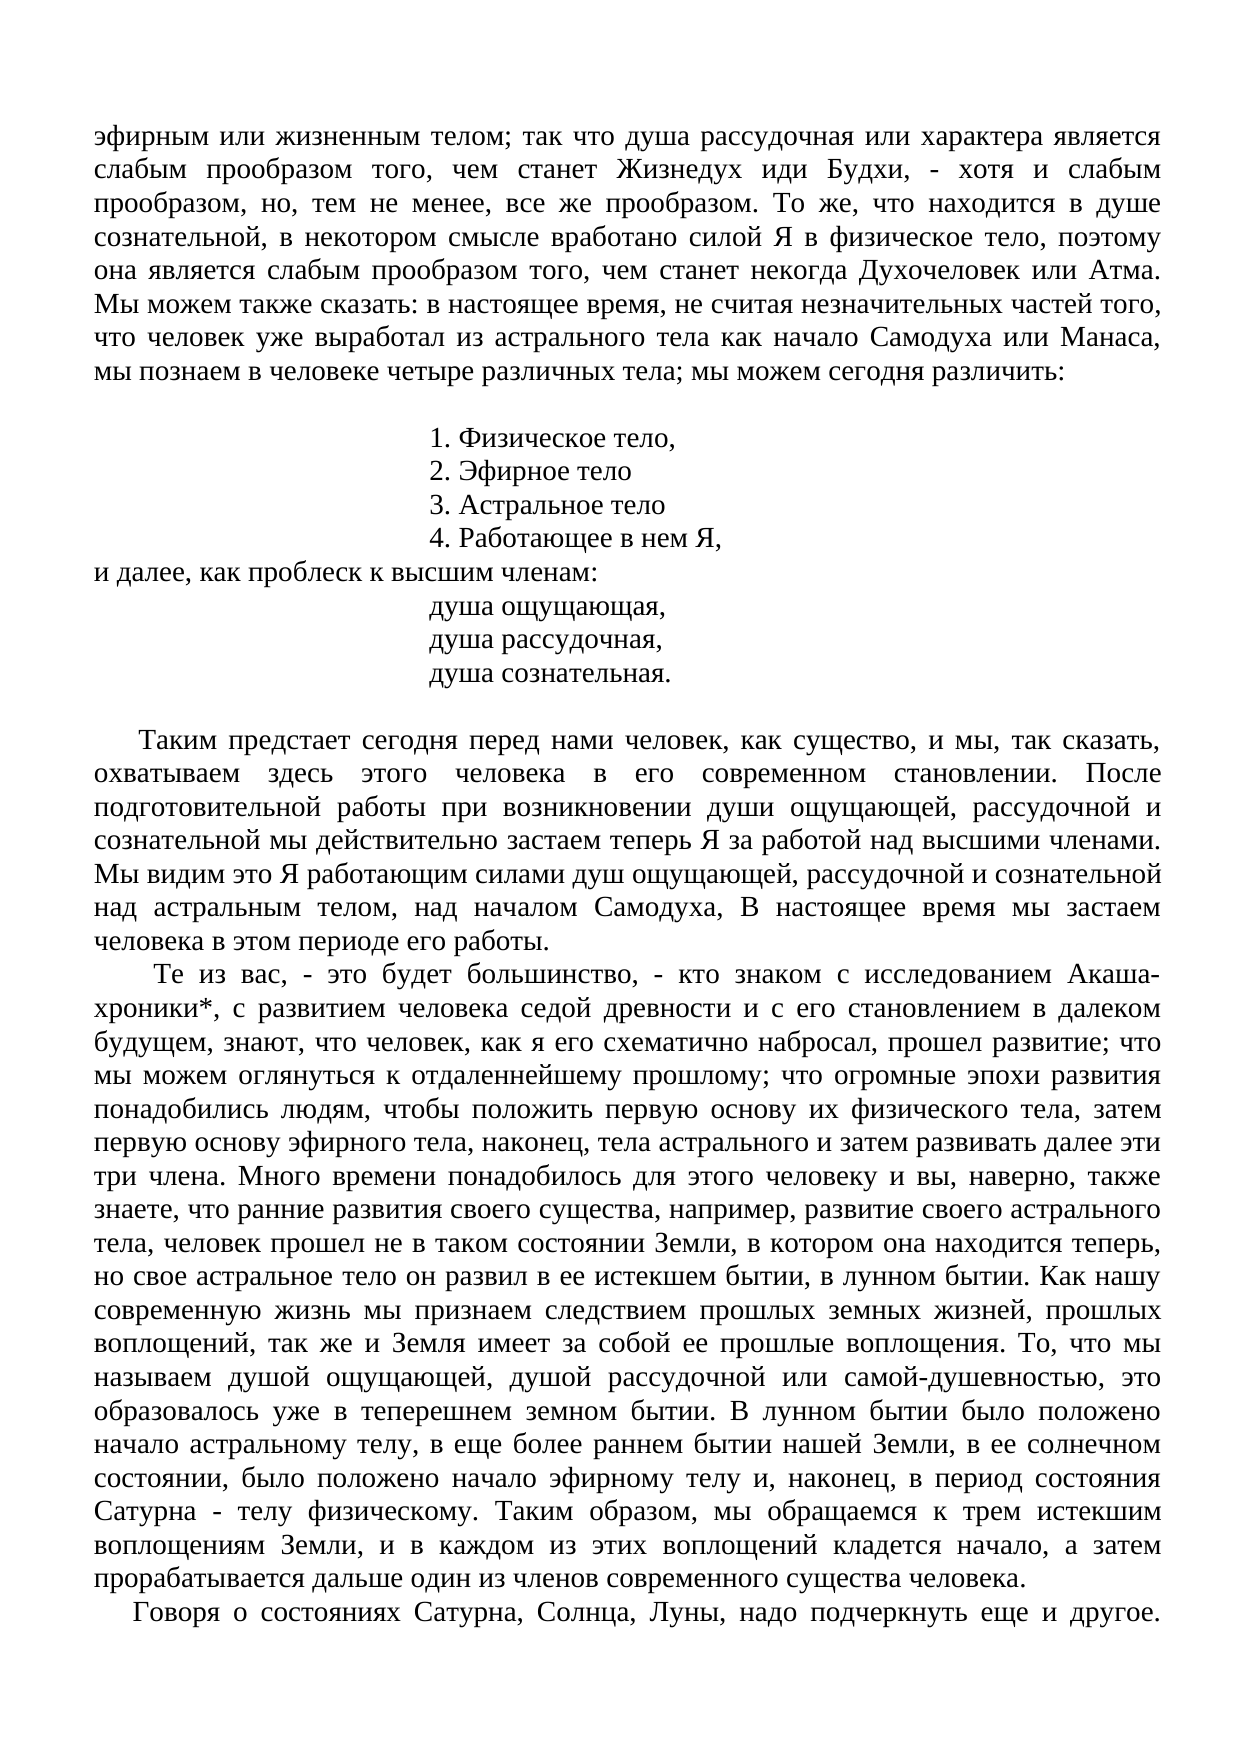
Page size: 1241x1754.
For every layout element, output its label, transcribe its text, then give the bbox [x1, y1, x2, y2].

text 4. Работающее в нем Я, [94, 521, 1162, 554]
text Таким предстает сегодня перед нами человек, как существо, и мы, так сказать, охватываем здесь этого человека в его современном становлении. После подготовительной работы при возникновении души ощущающей, рассудочной и сознательной мы действительно застаем теперь Я за работой над высшими членами. Мы видим это Я работающим силами душ ощущающей, рассудочной и сознательной над астральным телом, над началом Самодуха, В настоящее время мы застаем человека в этом периоде его работы. [94, 722, 1162, 957]
text 3. Астральное тело [94, 487, 1162, 521]
text душа сознательная. [94, 655, 1162, 688]
text 2. Эфирное тело [94, 453, 1162, 487]
text 1. Физическое тело, [94, 420, 1162, 453]
text и далее, как проблеск к высшим членам: [94, 554, 1162, 588]
text душа ощущающая, [94, 588, 1162, 621]
text эфирным или жизненным телом; так что душа рассудочная или характера является слабым прообразом того, чем станет Жизнедух иди Будхи, - хотя и слабым прообразом, но, тем не менее, все же прообразом. То же, что находится в душе сознательной, в некотором смысле вработано силой Я в физическое тело, поэтому она является слабым прообразом того, чем станет некогда Духочеловек или Атма. Мы можем также сказать: в настоящее время, не считая незначительных частей того, что человек уже выработал из астрального тела как начало Самодуха или Манаса, мы познаем в человеке четыре различных тела; мы можем сегодня различить: [94, 118, 1162, 386]
text душа рассудочная, [94, 621, 1162, 655]
text Те из вас, - это будет большинство, - кто знаком с исследованием Акаша-хроники*, с развитием человека седой древности и с его становлением в далеком будущем, знают, что человек, как я его схематично набросал, прошел развитие; что мы можем оглянуться к отдаленнейшему прошлому; что огромные эпохи развития понадобились людям, чтобы положить первую основу их физического тела, затем первую основу эфирного тела, наконец, тела астрального и затем развивать далее эти три члена. Много времени понадобилось для этого человеку и вы, наверно, также знаете, что ранние развития своего существа, например, развитие своего астрального тела, человек прошел не в таком состоянии Земли, в котором она находится теперь, но свое астральное тело он развил в ее истекшем бытии, в лунном бытии. Как нашу современную жизнь мы признаем следствием прошлых земных жизней, прошлых воплощений, так же и Земля имеет за собой ее прошлые воплощения. То, что мы называем душой ощущающей, душой рассудочной или самой-душевностью, это образовалось уже в теперешнем земном бытии. В лунном бытии было положено начало астральному телу, в еще более раннем бытии нашей Земли, в ее солнечном состоянии, было положено начало эфирному телу и, наконец, в период состояния Сатурна - телу физическому. Таким образом, мы обращаемся к трем истекшим воплощениям Земли, и в каждом из этих воплощений кладется начало, а затем прорабатывается дальше один из членов современного существа человека. [94, 957, 1162, 1594]
text Говоря о состояниях Сатурна, Солнца, Луны, надо подчеркнуть еще и другое. [94, 1594, 1162, 1627]
